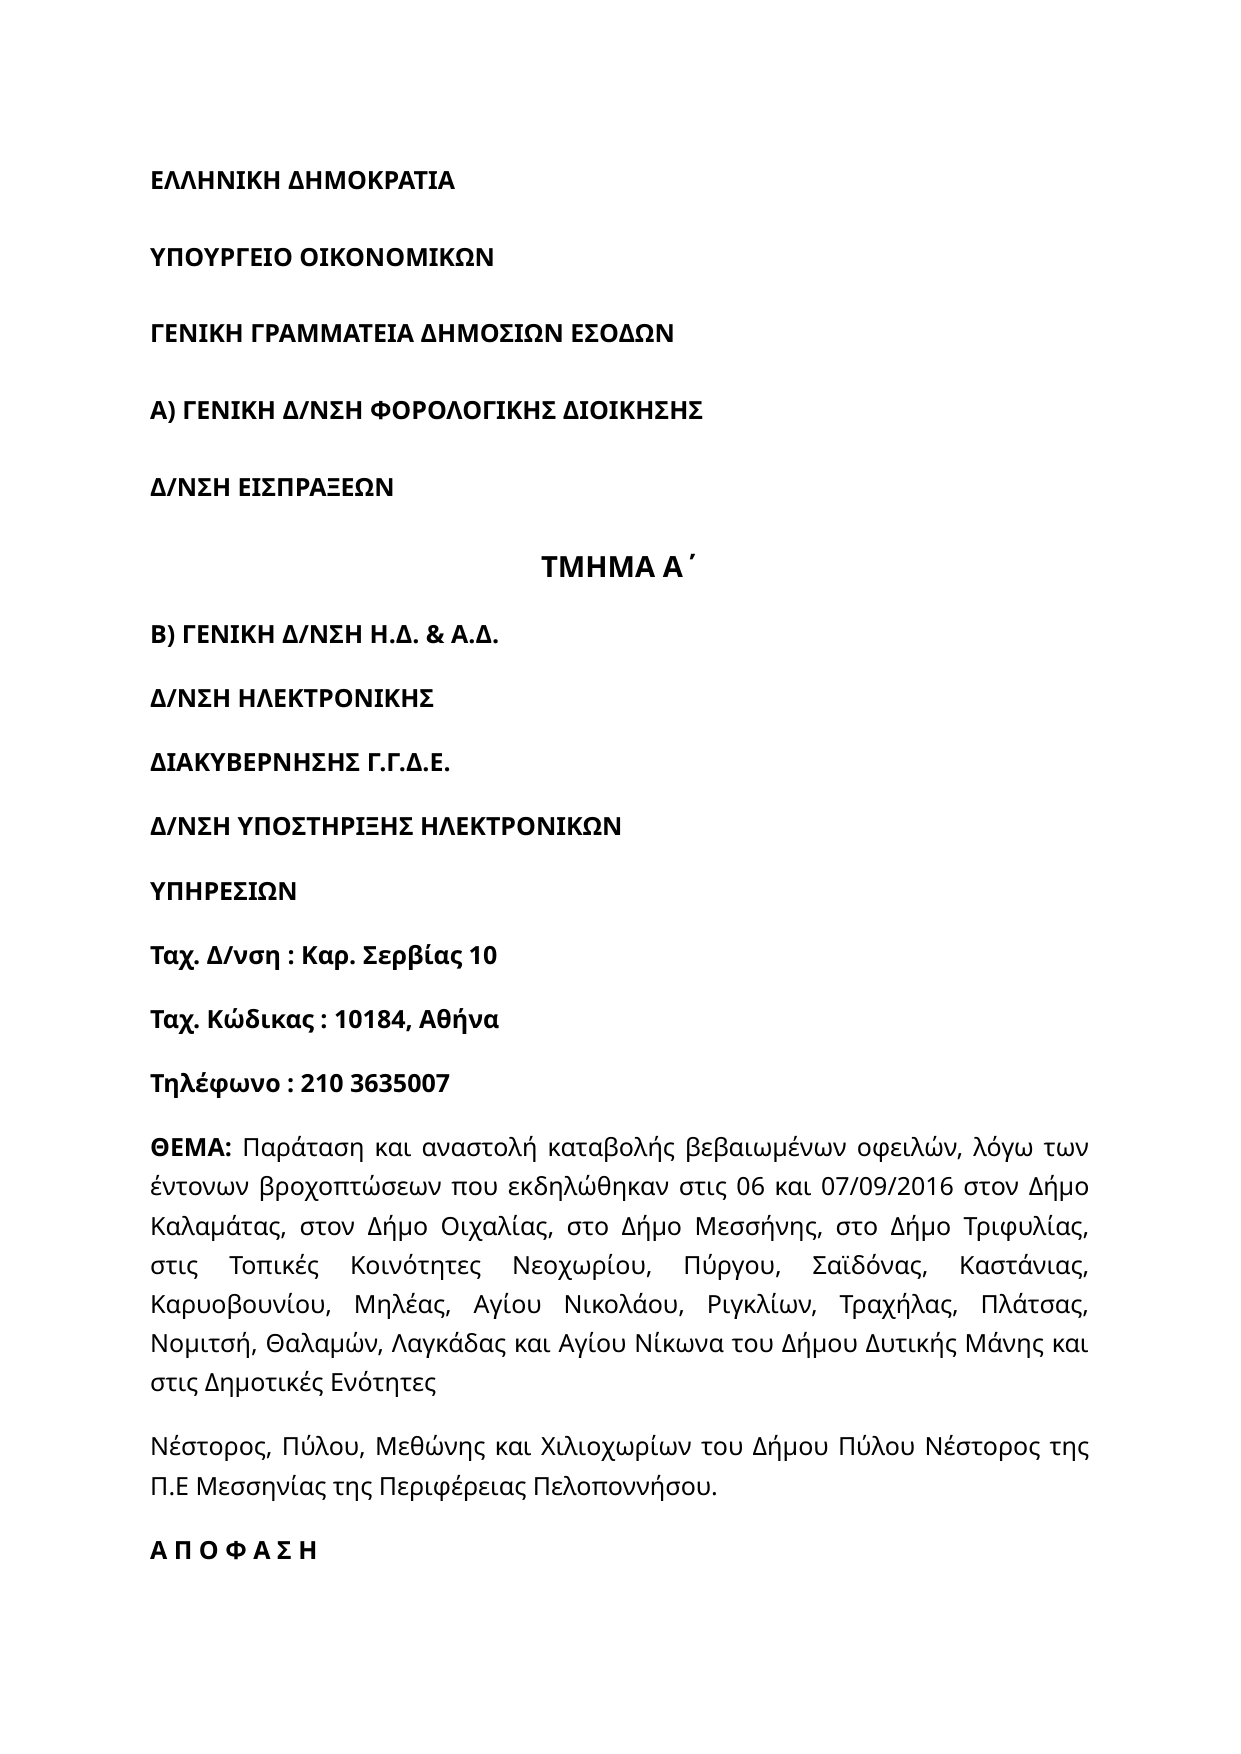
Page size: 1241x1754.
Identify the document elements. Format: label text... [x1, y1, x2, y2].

text Ταχ. Κώδικας : 10184, Αθήνα [150, 1001, 1090, 1036]
title ΕΛΛΗΝΙΚΗ ΔΗΜΟΚΡΑΤΙΑ [150, 162, 1090, 197]
text ΘΕΜΑ: Παράταση και αναστολή καταβολής βεβαιωμένων οφειλών, λόγω των έντονων βροχοπτώσεων που εκδηλώθηκαν στις 06 και 07/09/2016 στον Δήμο Καλαμάτας, στον Δήμο Οιχαλίας, στο Δήμο Μεσσήνης, στο Δήμο Τριφυλίας, στις Τοπικές Κοινότητες Νεοχωρίου, Πύργου, Σαϊδόνας, Καστάνιας, Καρυοβουνίου, Μηλέας, Αγίου Νικολάου, Ριγκλίων, Τραχήλας, Πλάτσας, Νομιτσή, Θαλαμών, Λαγκάδας και Αγίου Νίκωνα του Δήμου Δυτικής Μάνης και στις Δημοτικές Ενότητες [150, 1130, 1090, 1399]
text Β) ΓΕΝΙΚΗ Δ/ΝΣΗ Η.Δ. & Α.Δ. [150, 616, 1090, 651]
text Α Π Ο Φ Α Σ Η [150, 1532, 1090, 1566]
subtitle ΤΜΗΜΑ Α΄ [150, 546, 1090, 586]
title Α) ΓΕΝΙΚΗ Δ/ΝΣΗ ΦΟΡΟΛΟΓΙΚΗΣ ΔΙΟΙΚΗΣΗΣ [150, 392, 1090, 427]
text ΥΠΗΡΕΣΙΩΝ [150, 873, 1090, 907]
text Νέστορος, Πύλου, Μεθώνης και Χιλιοχωρίων του Δήμου Πύλου Νέστορος της Π.Ε Μεσσηνίας της Περιφέρειας Πελοποννήσου. [150, 1429, 1090, 1502]
text Τηλέφωνο : 210 3635007 [150, 1066, 1090, 1100]
title ΓΕΝΙΚΗ ΓΡΑΜΜΑΤΕΙΑ ΔΗΜΟΣΙΩΝ ΕΣΟΔΩΝ [150, 316, 1090, 350]
text Δ/ΝΣΗ ΗΛΕΚΤΡΟΝΙΚΗΣ [150, 681, 1090, 715]
text Ταχ. Δ/νση : Καρ. Σερβίας 10 [150, 937, 1090, 971]
text ΔΙΑΚΥΒΕΡΝΗΣΗΣ Γ.Γ.Δ.Ε. [150, 745, 1090, 779]
title Δ/ΝΣΗ ΕΙΣΠΡΑΞΕΩΝ [150, 469, 1090, 503]
text Δ/ΝΣΗ ΥΠΟΣΤΗΡΙΞΗΣ ΗΛΕΚΤΡΟΝΙΚΩΝ [150, 809, 1090, 843]
title ΥΠΟΥΡΓΕΙΟ ΟΙΚΟΝΟΜΙΚΩΝ [150, 239, 1090, 273]
